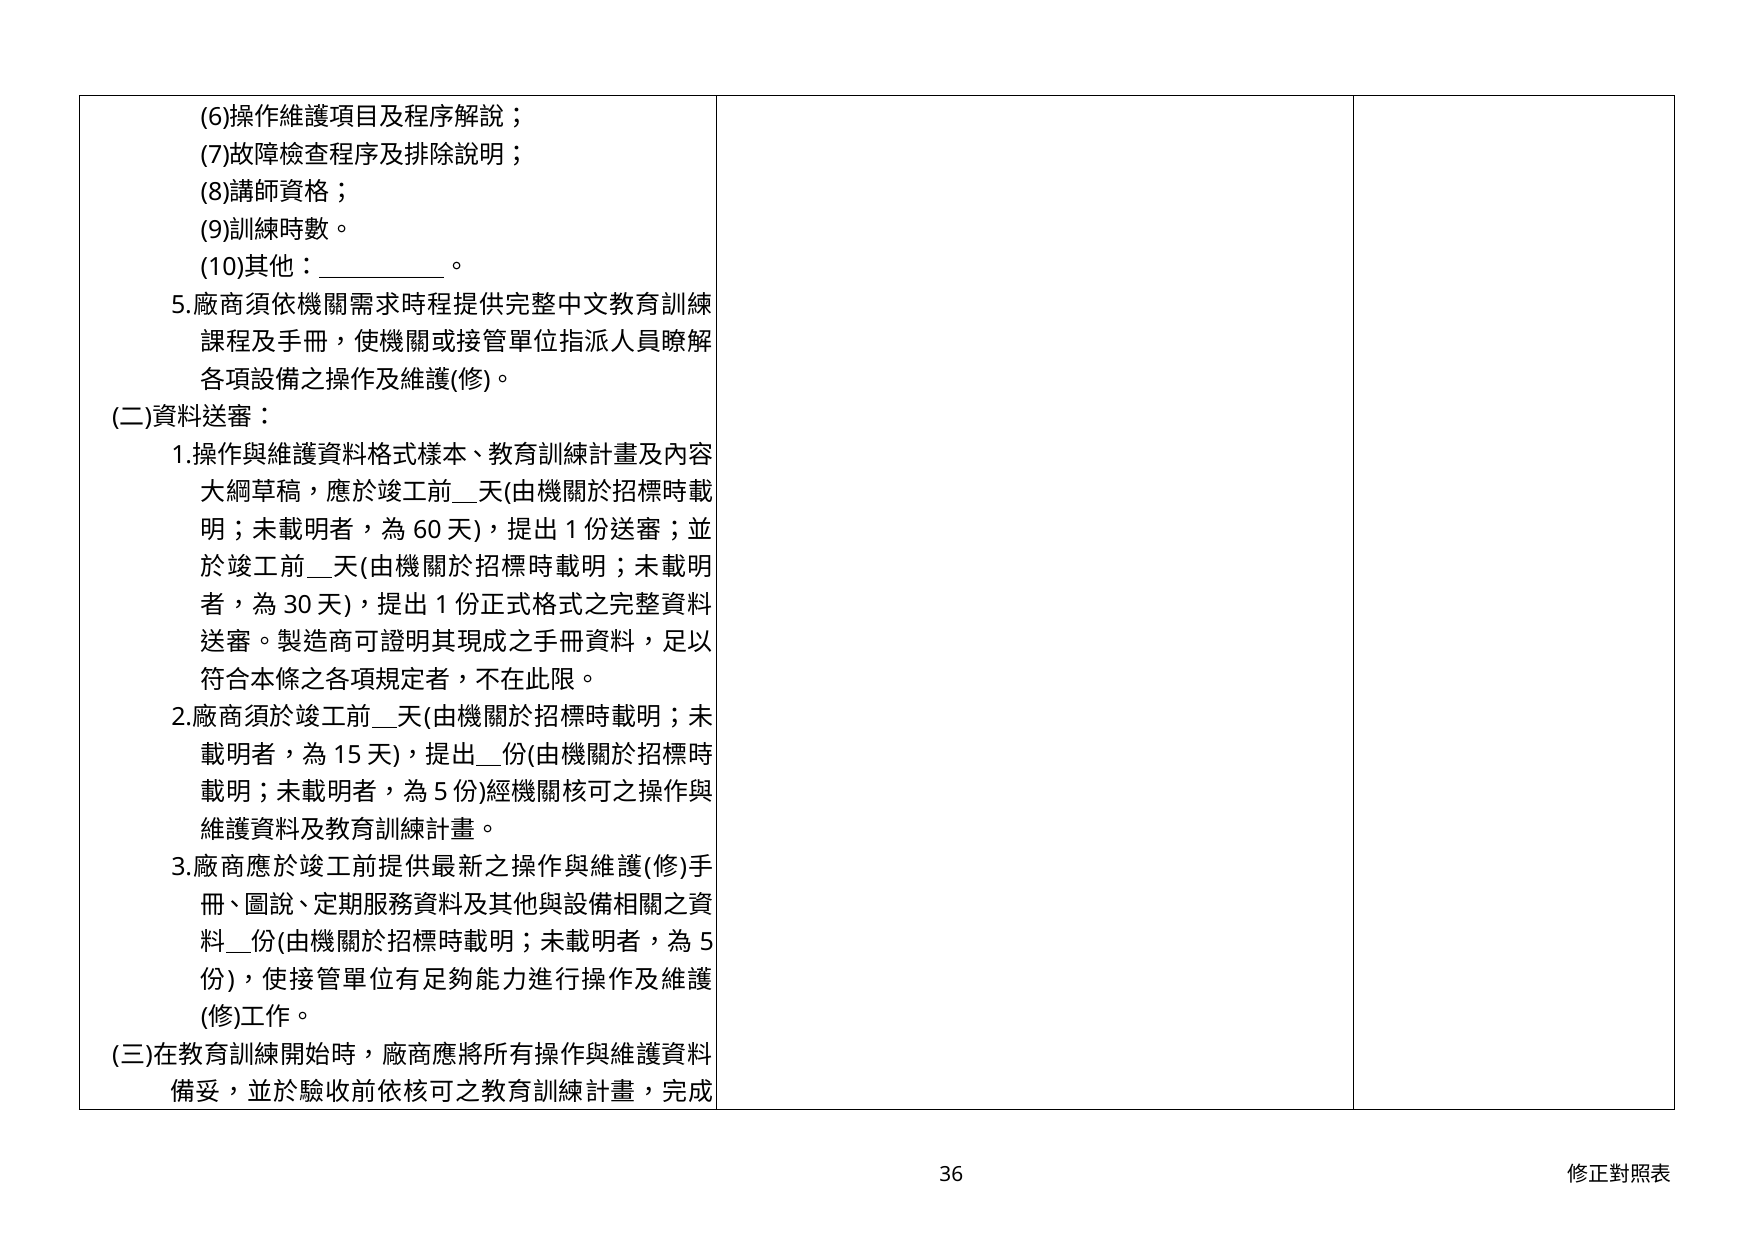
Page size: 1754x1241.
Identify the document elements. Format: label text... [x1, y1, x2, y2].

table_cell (6)操作維護項目及程序解說； (7)故障檢查程序及排除說明； (8)講師資格； (9)訓練時數。 (10)其他：＿＿＿＿＿。 5.廠商須依機關需求時程提供完整中文教育訓練課程及手冊，使機關或接管單位指派人員瞭解各項設備之操作及維護(修)。 (二)資料送審： 1.操作與維護資料格式樣本、教育訓練計畫及內容大綱草稿，應於竣工前＿天(由機關於招標時載明；未載明者，為60天)，提出1份送審；並於竣工前＿天(由機關於招標時載明；未載明者，為30天)，提出1份正式格式之完整資料送審。製造商可證明其現成之手冊資料，足以符合本條之各項規定者，不在此限。 2.廠商須於竣工前＿天(由機關於招標時載明；未載明者，為15天)，提出＿份(由機關於招標時載明；未載明者，為5份)經機關核可之操作與維護資料及教育訓練計畫。 3.廠商應於竣工前提供最新之操作與維護(修)手冊、圖說、定期服務資料及其他與設備相關之資料＿份(由機關於招標時載明；未載明者，為5份)，使接管單位有足夠能力進行操作及維護(修)工作。 (三)在教育訓練開始時，廠商應將所有操作與維護資料備妥，並於驗收前依核可之教育訓練計畫，完成 [80, 96, 716, 1109]
table_cell [717, 96, 1353, 1109]
table_cell [1354, 96, 1674, 1109]
